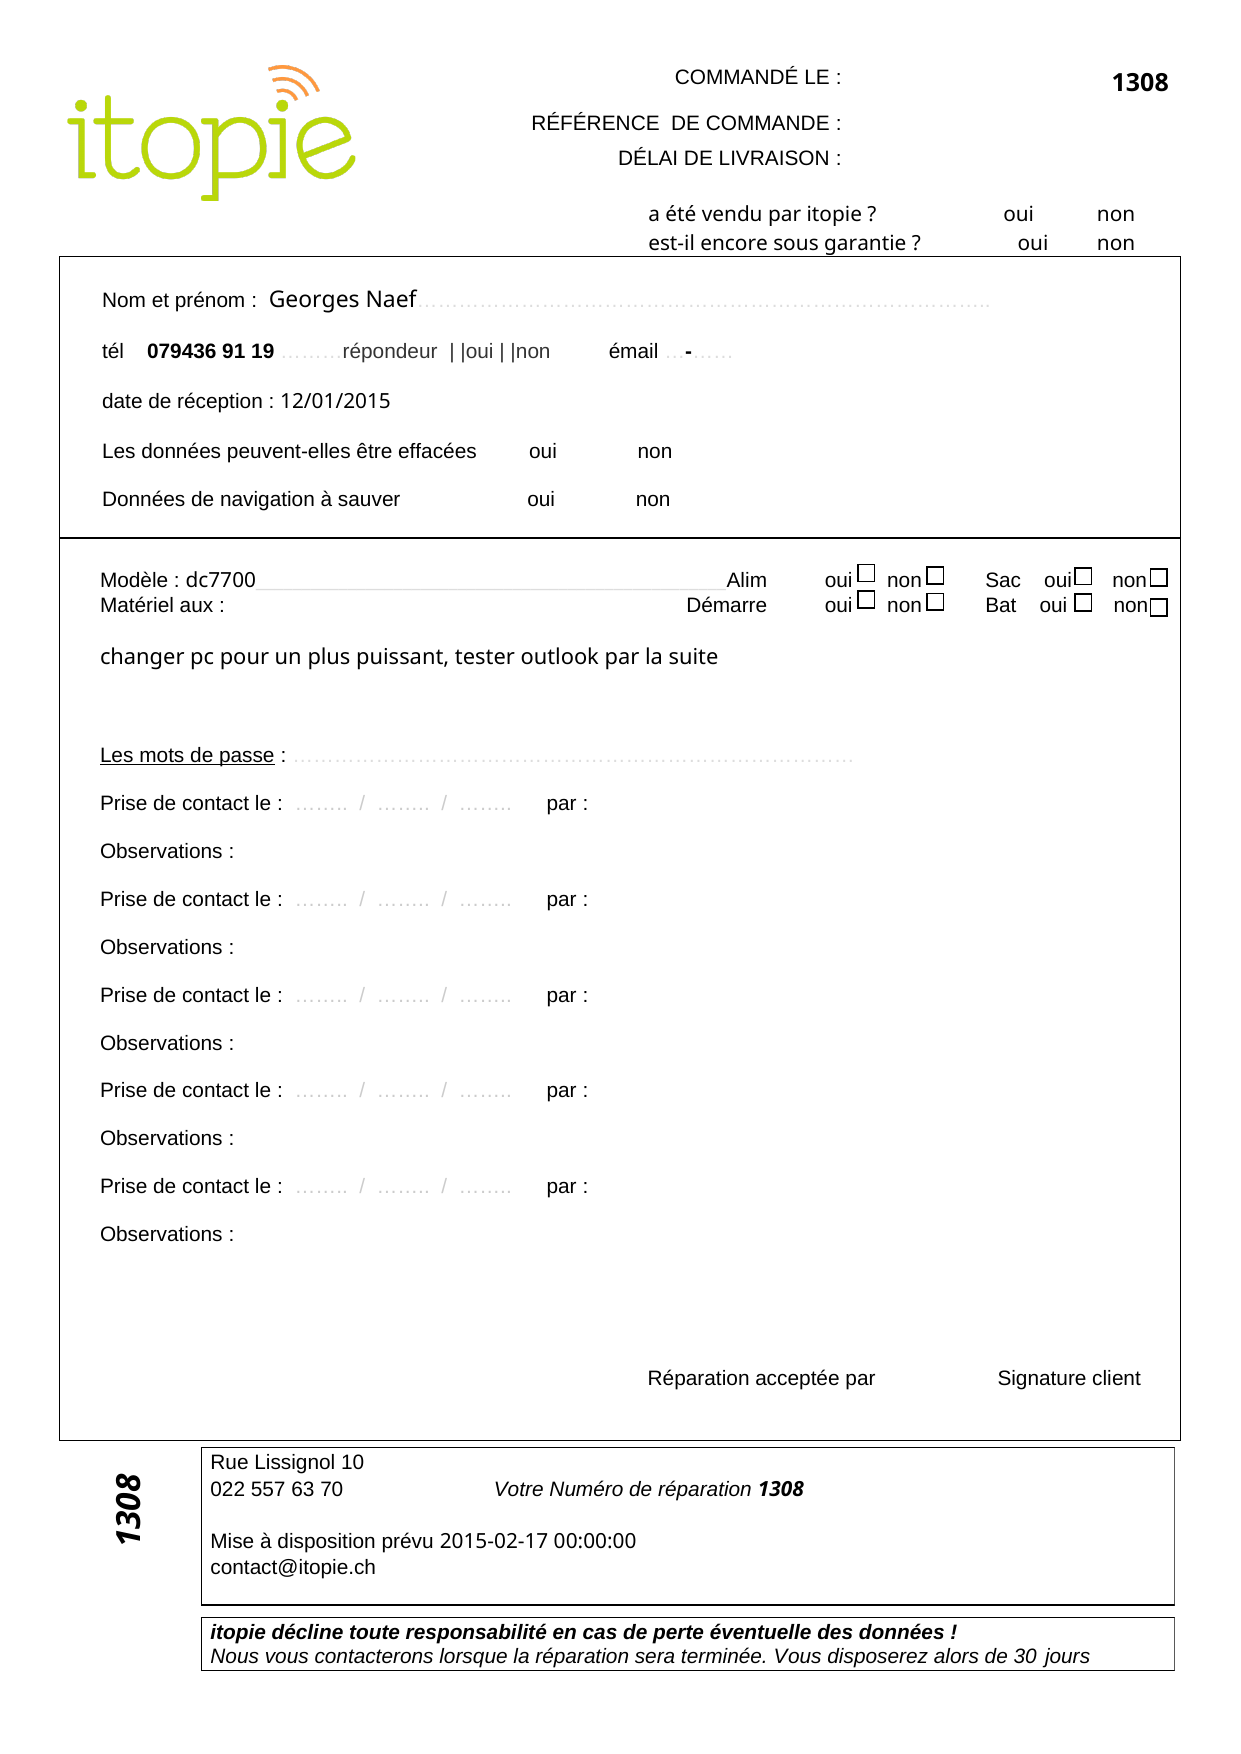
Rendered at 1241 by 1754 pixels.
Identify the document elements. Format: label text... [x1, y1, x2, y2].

text Les données peuvent-elles être effacées oui non [60, 436, 1180, 463]
text Observations : [60, 1027, 1180, 1054]
text Les mots de passe : ……………………………………………………………………… [60, 740, 1180, 767]
text Observations : [60, 836, 1180, 863]
table_cell itopie décline toute responsabilité en cas de perte éventuelle des données ! Nous vous contacterons lorsque la réparation sera terminée. Vous disposerez alors de 30 jours [195, 1611, 1180, 1677]
table_cell [847, 105, 1180, 140]
table_cell DÉLAI DE LIVRAISON : [490, 140, 847, 175]
text Prise de contact le : …….. / …….. / …….. par : [60, 979, 1180, 1006]
text Modèle : dc7700 Alim oui non Sac oui non [948, 562, 1180, 590]
table_header 1308 [847, 59, 1180, 104]
text Modèle : dc7700 Alim oui non Sac oui non [60, 562, 856, 590]
table_header 1308 [59, 1441, 195, 1677]
text a été vendu par itopie ? oui non [59, 199, 1181, 228]
text Prise de contact le : …….. / …….. / …….. par : [60, 1171, 1180, 1198]
table_header Rue Lissignol 10 022 557 63 70 Votre Numéro de réparation 1308 Mise à disposition prévu 2015-02-17 00:00:00 contact@itopie.ch [195, 1441, 1180, 1611]
table_cell [847, 140, 1180, 175]
text Observations : [60, 1219, 1180, 1246]
text changer pc pour un plus puissant, tester outlook par la suite [60, 638, 1180, 671]
text Prise de contact le : …….. / …….. / …….. par : [60, 883, 1180, 911]
text Modèle : dc7700 Alim oui non Sac oui non [879, 562, 925, 590]
picture [67, 65, 356, 201]
text Matériel aux : Démarre oui non Bat oui non [60, 590, 1180, 617]
table_cell RÉFÉRENCE DE COMMANDE : [490, 105, 847, 140]
text Observations : [60, 931, 1180, 958]
text date de réception : 12/01/2015 [60, 383, 1180, 415]
text Observations : [60, 1123, 1180, 1150]
text Prise de contact le : …….. / …….. / …….. par : [60, 1075, 1180, 1102]
text Prise de contact le : …….. / …….. / …….. par : [60, 788, 1180, 815]
text Données de navigation à sauver oui non [60, 484, 1180, 511]
text est-il encore sous garantie ? oui non [59, 228, 1181, 256]
text Réparation acceptée par Signature client [60, 1363, 1180, 1390]
table_header COMMANDÉ LE : [490, 59, 847, 104]
text tél 079436 91 19 ………répondeur | |oui | |non émail …-…… [60, 335, 1180, 362]
text Nom et prénom : Georges Naef……………………………………………………………………….. [60, 280, 1180, 314]
